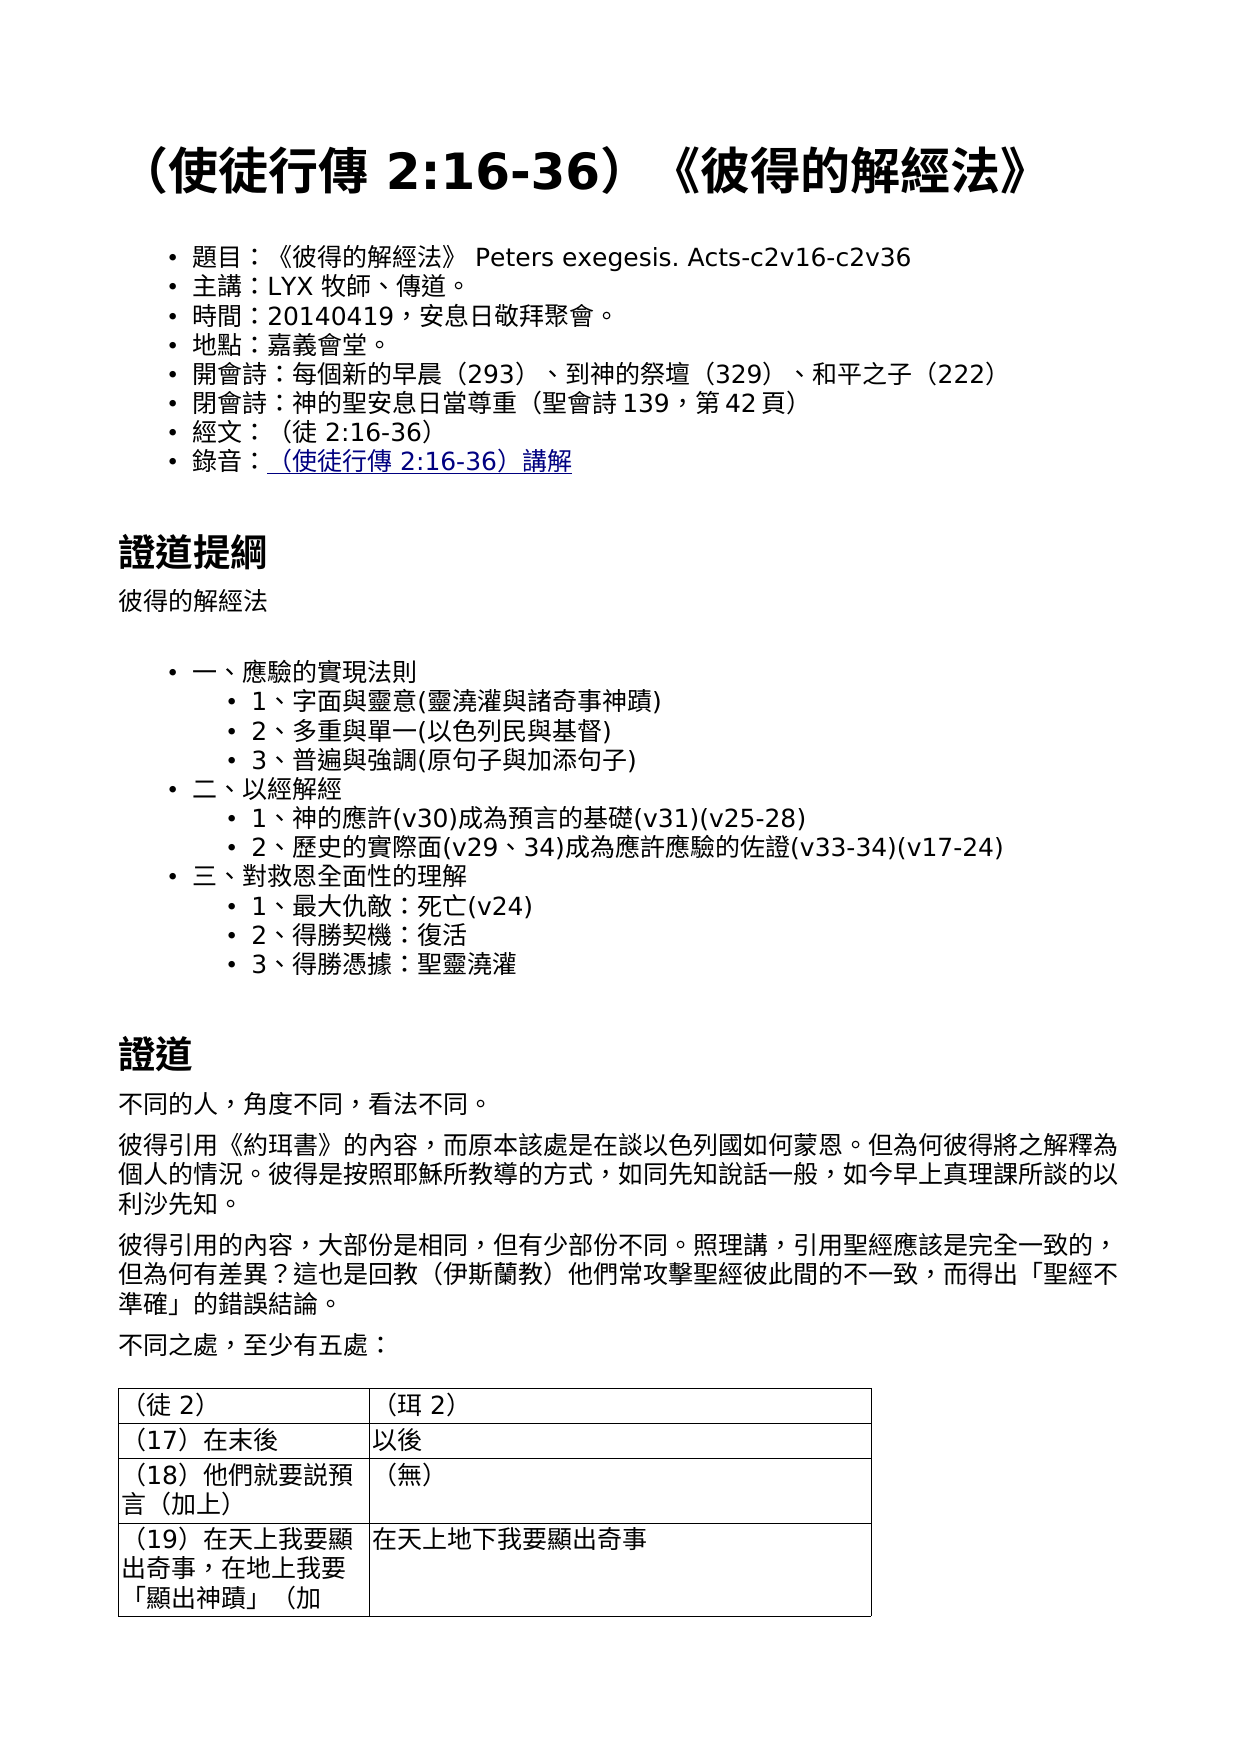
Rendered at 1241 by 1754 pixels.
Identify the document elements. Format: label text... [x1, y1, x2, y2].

subtitle 證道 [118, 1034, 1122, 1077]
table_cell 在天上地下我要顯出奇事 [370, 1524, 871, 1616]
text 彼得的解經法 [118, 587, 1122, 616]
list 二、以經解經 [177, 775, 1122, 804]
list 3、普遍與強調(原句子與加添句子) [236, 746, 1122, 775]
subtitle 證道提綱 [118, 531, 1122, 575]
table_cell （無） [370, 1459, 871, 1522]
list 閉會詩：神的聖安息日當尊重（聖會詩139，第42頁） [177, 389, 1122, 418]
list 1、最大仇敵：死亡(v24) [236, 892, 1122, 921]
list 三、對救恩全面性的理解 [177, 863, 1122, 892]
list 2、得勝契機：復活 [236, 921, 1122, 950]
list 2、多重與單一(以色列民與基督) [236, 717, 1122, 746]
list 錄音：（使徒行傳 2:16-36）講解 [177, 447, 1122, 477]
table_cell 以後 [370, 1424, 871, 1458]
table_header （珥 2） [370, 1389, 871, 1423]
text 不同之處，至少有五處： [118, 1332, 1122, 1361]
list 2、歷史的實際面(v29、34)成為應許應驗的佐證(v33-34)(v17-24) [236, 833, 1122, 863]
list 經文：（徒 2:16-36） [177, 418, 1122, 447]
list 題目：《彼得的解經法》 Peters exegesis. Acts-c2v16-c2v36 [177, 243, 1122, 272]
text 不同的人，角度不同，看法不同。 [118, 1090, 1122, 1119]
subtitle （使徒行傳 2:16-36）《彼得的解經法》 [118, 143, 1122, 201]
list 3、得勝憑據：聖靈澆灌 [236, 950, 1122, 979]
list 主講：LYX 牧師、傳道。 [177, 272, 1122, 302]
list 地點：嘉義會堂。 [177, 331, 1122, 360]
list 1、字面與靈意(靈澆灌與諸奇事神蹟) [236, 688, 1122, 717]
table_cell （18）他們就要説預言（加上） [119, 1459, 369, 1522]
list 時間：20140419，安息日敬拜聚會。 [177, 302, 1122, 331]
table_cell （17）在末後 [119, 1424, 369, 1458]
text 彼得引用的內容，大部份是相同，但有少部份不同。照理講，引用聖經應該是完全一致的，但為何有差異？這也是回教（伊斯蘭教）他們常攻擊聖經彼此間的不一致，而得出「聖經不準確」的錯誤結論。 [118, 1232, 1122, 1319]
list 1、神的應許(v30)成為預言的基礎(v31)(v25-28) [236, 804, 1122, 833]
table_header （徒 2） [119, 1389, 369, 1423]
text 彼得引用《約珥書》的內容，而原本該處是在談以色列國如何蒙恩。但為何彼得將之解釋為個人的情況。彼得是按照耶穌所教導的方式，如同先知說話一般，如今早上真理課所談的以利沙先知。 [118, 1132, 1122, 1219]
list 開會詩：每個新的早晨（293）、到神的祭壇（329）、和平之子（222） [177, 360, 1122, 389]
list 一、應驗的實現法則 [177, 658, 1122, 688]
table_cell （19）在天上我要顯出奇事，在地上我要「顯出神蹟」（加 [119, 1524, 369, 1616]
